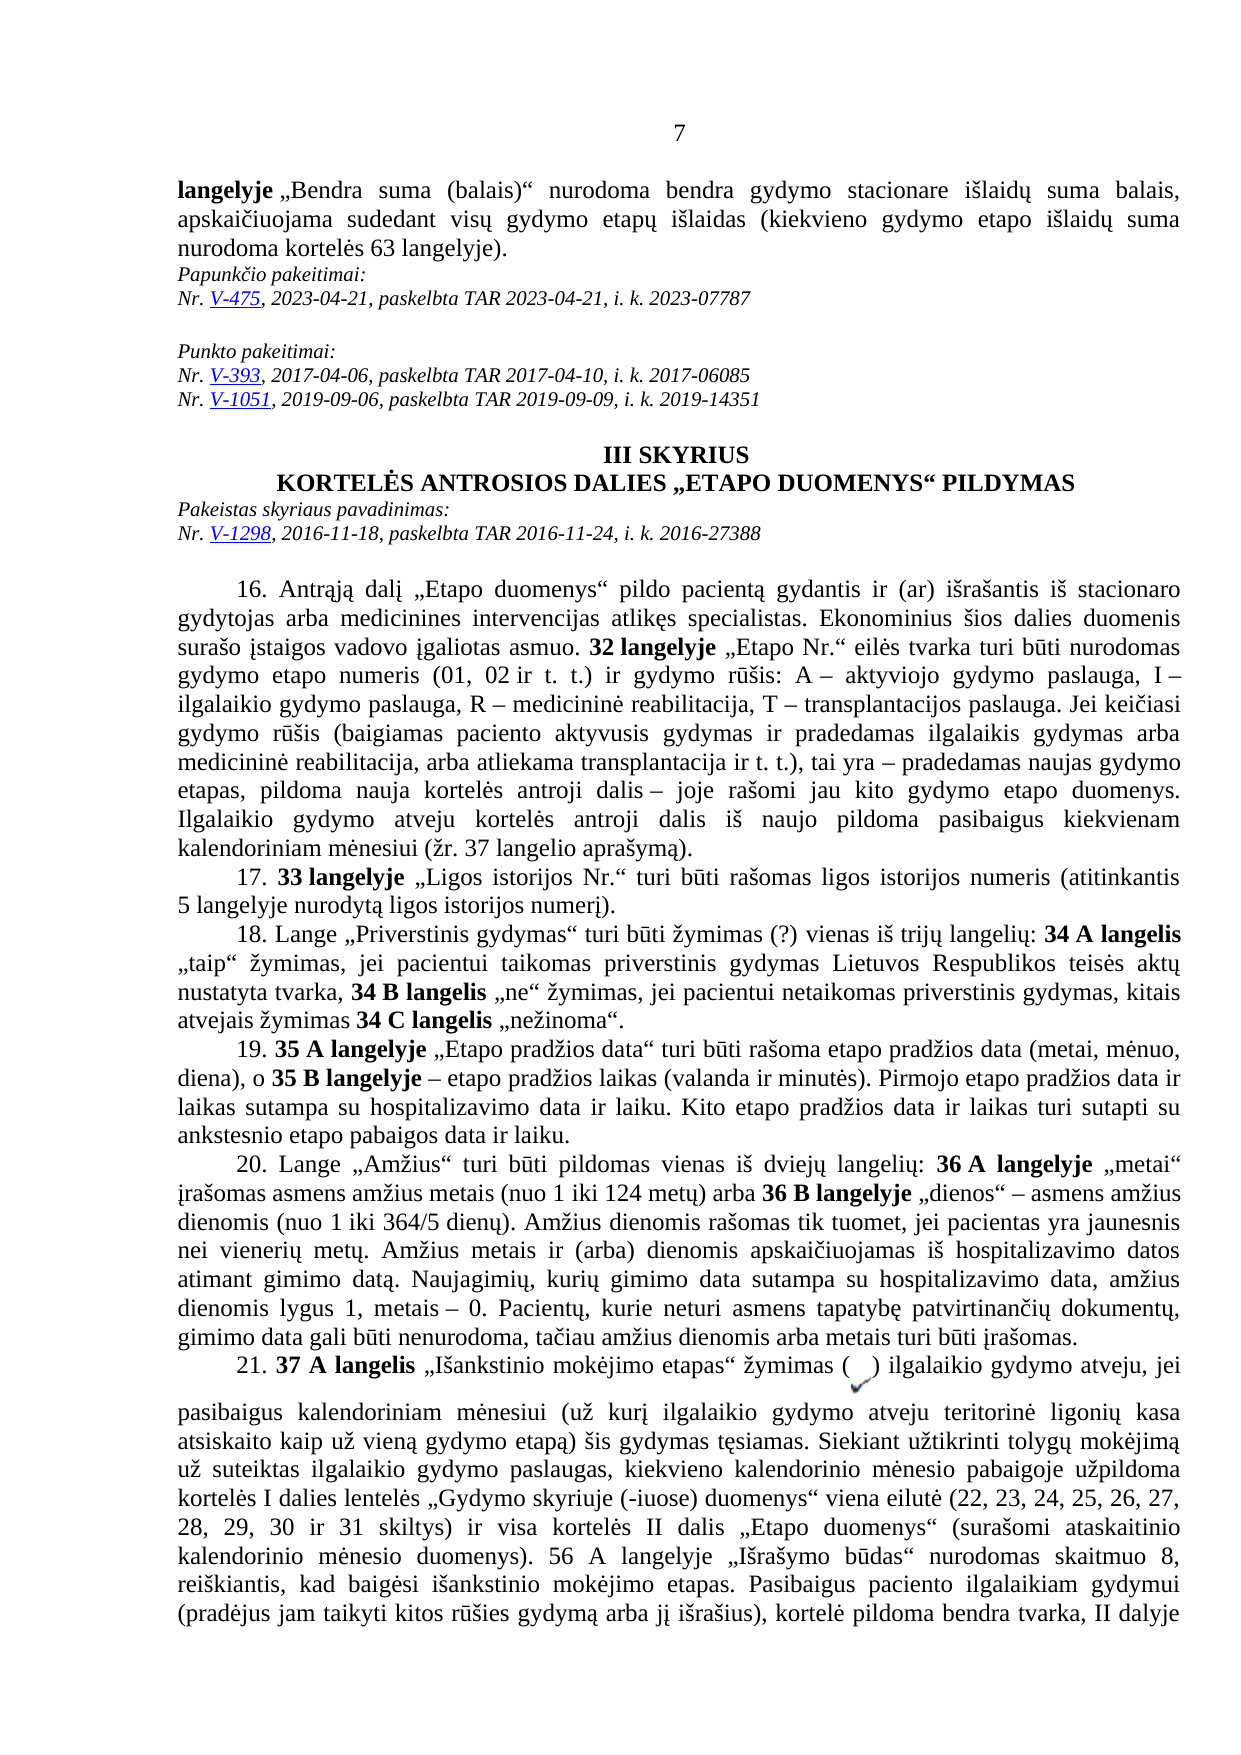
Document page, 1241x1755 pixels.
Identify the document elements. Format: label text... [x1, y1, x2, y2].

text III SKYRIUS KORTELĖS ANTROSIOS DALIES „ETAPO DUOMENYS“ PILDYMAS [177, 440, 1181, 497]
text langelyje „Bendra suma (balais)“ nurodoma bendra gydymo stacionare išlaidų suma balais, apskaičiuojama sudedant visų gydymo etapų išlaidas (kiekvieno gydymo etapo išlaidų suma nurodoma kortelės 63 langelyje). [177, 176, 1181, 262]
text 17. 33 langelyje „Ligos istorijos Nr.“ turi būti rašomas ligos istorijos numeris (atitinkantis 5 langelyje nurodytą ligos istorijos numerį). [177, 862, 1181, 919]
text Punkto pakeitimai: [177, 339, 1181, 363]
text Nr. V-393, 2017-04-06, paskelbta TAR 2017-04-10, i. k. 2017-06085 [177, 363, 1181, 387]
text 21. 37 A langelis „Išankstinio mokėjimo etapas“ žymimas () ilgalaikio gydymo atveju, jei pasibaigus kalendoriniam mėnesiui (už kurį ilgalaikio gydymo atveju teritorinė ligonių kasa atsiskaito kaip už vieną gydymo etapą) šis gydymas tęsiamas. Siekiant užtikrinti tolygų mokėjimą už suteiktas ilgalaikio gydymo paslaugas, kiekvieno kalendorinio mėnesio pabaigoje užpildoma kortelės I dalies lentelės „Gydymo skyriuje (-iuose) duomenys“ viena eilutė (22, 23, 24, 25, 26, 27, 28, 29, 30 ir 31 skiltys) ir visa kortelės II dalis „Etapo duomenys“ (surašomi ataskaitinio kalendorinio mėnesio duomenys). 56 A langelyje „Išrašymo būdas“ nurodomas skaitmuo 8, reiškiantis, kad baigėsi išankstinio mokėjimo etapas. Pasibaigus paciento ilgalaikiam gydymui (pradėjus jam taikyti kitos rūšies gydymą arba jį išrašius), kortelė pildoma bendra tvarka, II dalyje [177, 1350, 1181, 1627]
text Nr. V-1051, 2019-09-06, paskelbta TAR 2019-09-09, i. k. 2019-14351 [177, 387, 1181, 411]
text Nr. V-1298, 2016-11-18, paskelbta TAR 2016-11-24, i. k. 2016-27388 [177, 521, 1181, 545]
text Papunkčio pakeitimai: [177, 262, 1181, 286]
text 19. 35 A langelyje „Etapo pradžios data“ turi būti rašoma etapo pradžios data (metai, mėnuo, diena), o 35 B langelyje – etapo pradžios laikas (valanda ir minutės). Pirmojo etapo pradžios data ir laikas sutampa su hospitalizavimo data ir laiku. Kito etapo pradžios data ir laikas turi sutapti su ankstesnio etapo pabaigos data ir laiku. [177, 1034, 1181, 1149]
text 18. Lange „Priverstinis gydymas“ turi būti žymimas (?)(v) vienas iš trijų langelių: 34 A langelis „taip“ žymimas, jei pacientui taikomas priverstinis gydymas Lietuvos Respublikos teisės aktų nustatyta tvarka, 34 B langelis „ne“ žymimas, jei pacientui netaikomas priverstinis gydymas, kitais atvejais žymimas 34 C langelis „nežinoma“. [177, 919, 1181, 1034]
text 16. Antrąją dalį „Etapo duomenys“ pildo pacientą gydantis ir (ar) išrašantis iš stacionaro gydytojas arba medicinines intervencijas atlikęs specialistas. Ekonominius šios dalies duomenis surašo įstaigos vadovo įgaliotas asmuo. 32 langelyje „Etapo Nr.“ eilės tvarka turi būti nurodomas gydymo etapo numeris (01, 02 ir t. t.) ir gydymo rūšis: A – aktyviojo gydymo paslauga, I – ilgalaikio gydymo paslauga, R – medicininė reabilitacija, T – transplantacijos paslauga. Jei keičiasi gydymo rūšis (baigiamas paciento aktyvusis gydymas ir pradedamas ilgalaikis gydymas arba medicininė reabilitacija, arba atliekama transplantacija ir t. t.), tai yra – pradedamas naujas gydymo etapas, pildoma nauja kortelės antroji dalis – joje rašomi jau kito gydymo etapo duomenys. Ilgalaikio gydymo atveju kortelės antroji dalis iš naujo pildoma pasibaigus kiekvienam kalendoriniam mėnesiui (žr. 37 langelio aprašymą). [177, 574, 1181, 862]
text 20. Lange „Amžius“ turi būti pildomas vienas iš dviejų langelių: 36 A langelyje „metai“ įrašomas asmens amžius metais (nuo 1 iki 124 metų) arba 36 B langelyje „dienos“ – asmens amžius dienomis (nuo 1 iki 364/5 dienų). Amžius dienomis rašomas tik tuomet, jei pacientas yra jaunesnis nei vienerių metų. Amžius metais ir (arba) dienomis apskaičiuojamas iš hospitalizavimo datos atimant gimimo datą. Naujagimių, kurių gimimo data sutampa su hospitalizavimo data, amžius dienomis lygus 1, metais – 0. Pacientų, kurie neturi asmens tapatybę patvirtinančių dokumentų, gimimo data gali būti nenurodoma, tačiau amžius dienomis arba metais turi būti įrašomas. [177, 1149, 1181, 1350]
text Nr. V-475, 2023-04-21, paskelbta TAR 2023-04-21, i. k. 2023-07787 [177, 286, 1181, 310]
text Pakeistas skyriaus pavadinimas: [177, 497, 1181, 521]
